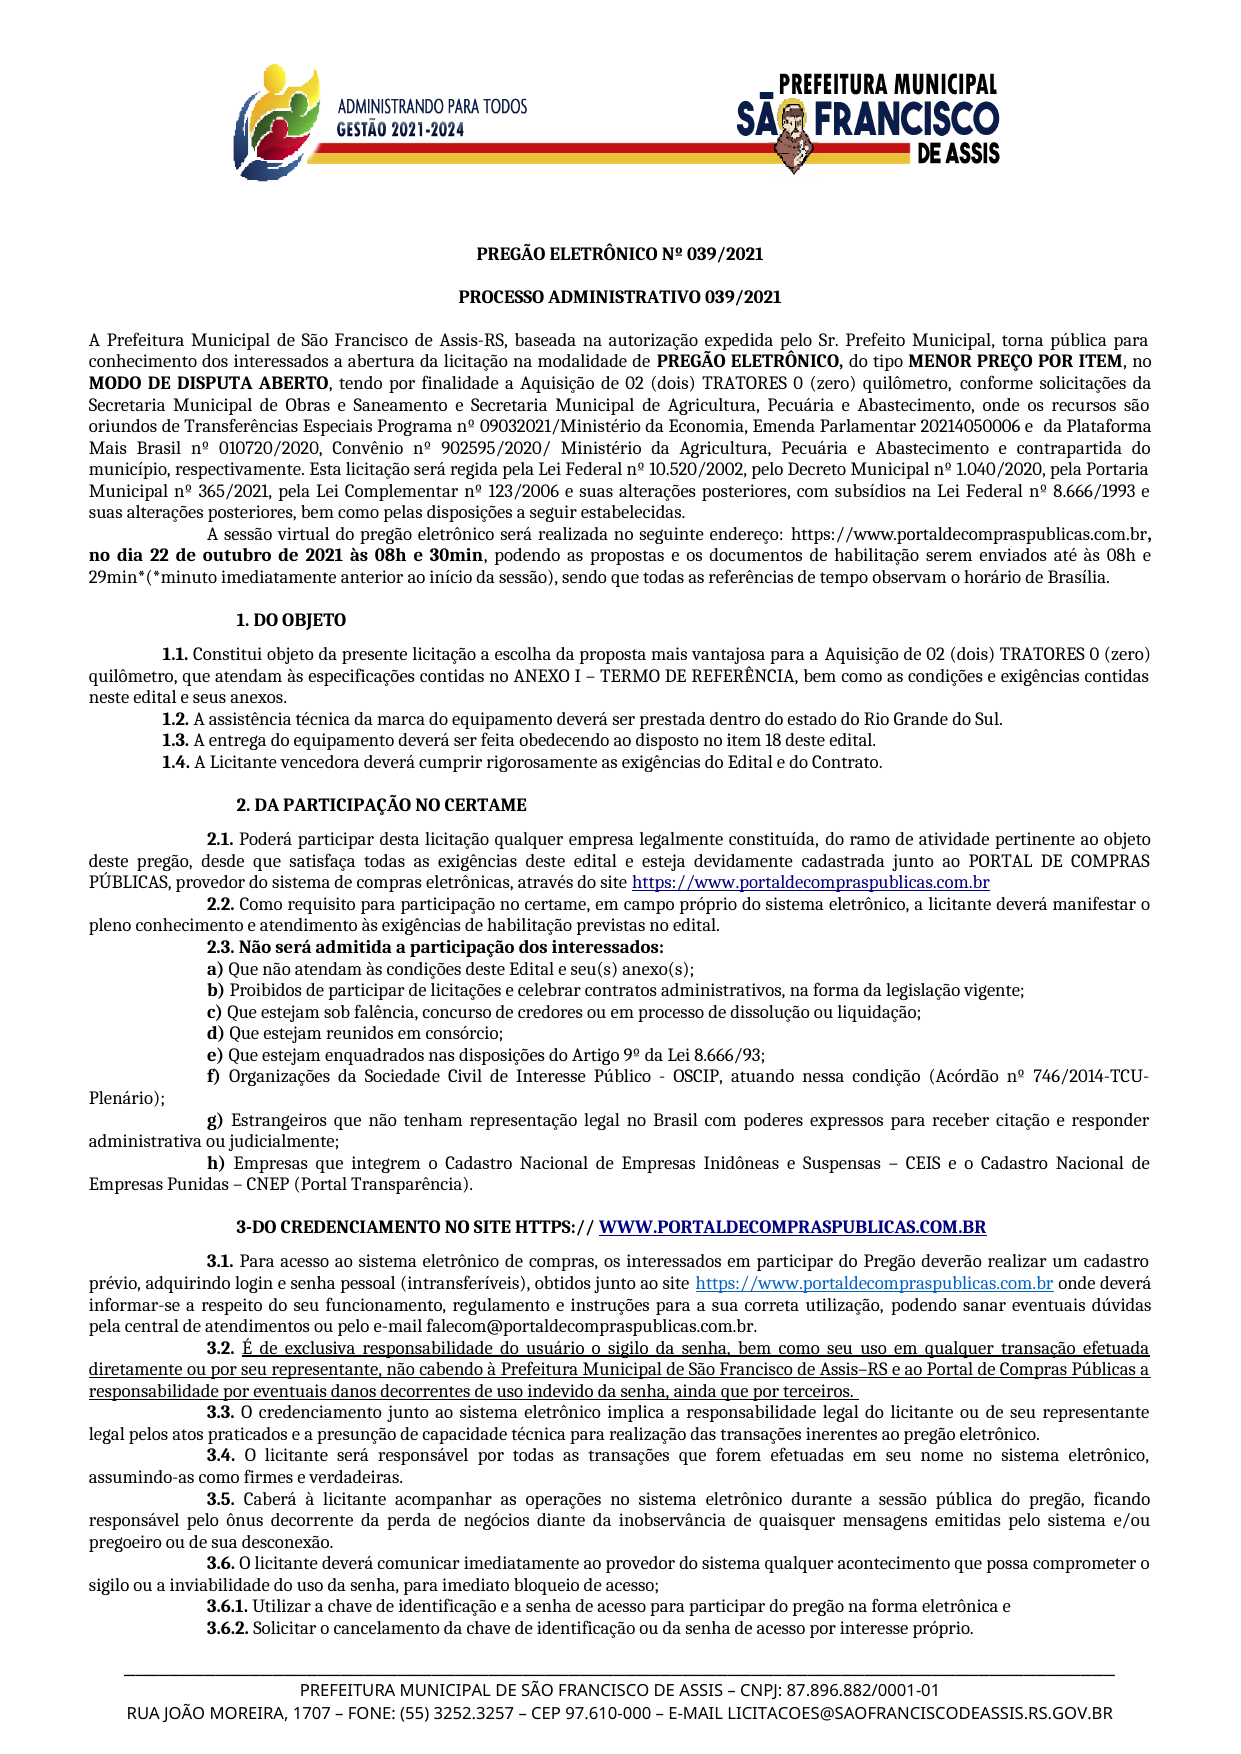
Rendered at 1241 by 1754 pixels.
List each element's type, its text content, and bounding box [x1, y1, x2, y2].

text 3.4. O licitante será responsável por todas as transações que forem efetuadas em seu nome no sistema eletrônico, assumindo-as como firmes e verdadeiras. [89, 1445, 1152, 1488]
text 3.3. O credenciamento junto ao sistema eletrônico implica a responsabilidade legal do licitante ou de seu representante legal pelos atos praticados e a presunção de capacidade técnica para realização das transações inerentes ao pregão eletrônico. [89, 1402, 1152, 1445]
text PROCESSO ADMINISTRATIVO 039/2021 [89, 286, 1152, 308]
text A sessão virtual do pregão eletrônico será realizada no seguinte endereço: https://www.portaldecompraspublicas.com.br, no dia 22 de outubro de 2021 às 08h e 30min, podendo as propostas e os documentos de habilitação serem enviados até às 08h e 29min*(*minuto imediatamente anterior ao início da sessão), sendo que todas as referências de tempo observam o horário de Brasília. [89, 523, 1152, 588]
text 2.1. Poderá participar desta licitação qualquer empresa legalmente constituída, do ramo de atividade pertinente ao objeto deste pregão, desde que satisfaça todas as exigências deste edital e esteja devidamente cadastrada junto ao PORTAL DE COMPRAS PÚBLICAS, provedor do sistema de compras eletrônicas, através do site https://www.portaldecompraspublicas.com.br [89, 829, 1152, 893]
text 3.5. Caberá à licitante acompanhar as operações no sistema eletrônico durante a sessão pública do pregão, ficando responsável pelo ônus decorrente da perda de negócios diante da inobservância de quaisquer mensagens emitidas pelo sistema e/ou pregoeiro ou de sua desconexão. [89, 1488, 1152, 1553]
text b) Proibidos de participar de licitações e celebrar contratos administrativos, na forma da legislação vigente; [89, 980, 1152, 1001]
text 1.3. A entrega do equipamento deverá ser feita obedecendo ao disposto no item 18 deste edital. [89, 730, 1152, 752]
text d) Que estejam reunidos em consórcio; [89, 1023, 1152, 1044]
text 1.2. A assistência técnica da marca do equipamento deverá ser prestada dentro do estado do Rio Grande do Sul. [89, 708, 1152, 730]
text f) Organizações da Sociedade Civil de Interesse Público - OSCIP, atuando nessa condição (Acórdão nº 746/2014-TCU-Plenário); [89, 1066, 1152, 1109]
text c) Que estejam sob falência, concurso de credores ou em processo de dissolução ou liquidação; [89, 1001, 1152, 1023]
text a) Que não atendam às condições deste Edital e seu(s) anexo(s); [89, 958, 1152, 980]
text 3.2. É de exclusiva responsabilidade do usuário o sigilo da senha, bem como seu uso em qualquer transação efetuada diretamente ou por seu representante, não cabendo à Prefeitura Municipal de São Francisco de Assis–RS e ao Portal de Compras Públicas a responsabilidade por eventuais danos decorrentes de uso indevido da senha, ainda que por terceiros. [89, 1337, 1152, 1402]
text 3.6.1. Utilizar a chave de identificação e a senha de acesso para participar do pregão na forma eletrônica e [89, 1596, 1152, 1617]
text 3.6. O licitante deverá comunicar imediatamente ao provedor do sistema qualquer acontecimento que possa comprometer o sigilo ou a inviabilidade do uso da senha, para imediato bloqueio de acesso; [89, 1553, 1152, 1596]
text 2.3. Não será admitida a participação dos interessados: [89, 937, 1152, 958]
text A Prefeitura Municipal de São Francisco de Assis-RS, baseada na autorização expedida pelo Sr. Prefeito Municipal, torna pública para conhecimento dos interessados a abertura da licitação na modalidade de PREGÃO ELETRÔNICO, do tipo MENOR PREÇO POR ITEM, no MODO DE DISPUTA ABERTO, tendo por finalidade a Aquisição de 02 (dois) TRATORES 0 (zero) quilômetro, conforme solicitações da Secretaria Municipal de Obras e Saneamento e Secretaria Municipal de Agricultura, Pecuária e Abastecimento, onde os recursos são oriundos de Transferências Especiais Programa nº 09032021/Ministério da Economia, Emenda Parlamentar 20214050006 e da Plataforma Mais Brasil nº 010720/2020, Convênio nº 902595/2020/ Ministério da Agricultura, Pecuária e Abastecimento e contrapartida do município, respectivamente. Esta licitação será regida pela Lei Federal nº 10.520/2002, pelo Decreto Municipal nº 1.040/2020, pela Portaria Municipal nº 365/2021, pela Lei Complementar nº 123/2006 e suas alterações posteriores, com subsídios na Lei Federal nº 8.666/1993 e suas alterações posteriores, bem como pelas disposições a seguir estabelecidas. [89, 329, 1152, 523]
text e) Que estejam enquadrados nas disposições do Artigo 9º da Lei 8.666/93; [89, 1044, 1152, 1066]
text 2.2. Como requisito para participação no certame, em campo próprio do sistema eletrônico, a licitante deverá manifestar o pleno conhecimento e atendimento às exigências de habilitação previstas no edital. [89, 893, 1152, 937]
text 1.1. Constitui objeto da presente licitação a escolha da proposta mais vantajosa para a Aquisição de 02 (dois) TRATORES 0 (zero) quilômetro, que atendam às especificações contidas no ANEXO I – TERMO DE REFERÊNCIA, bem como as condições e exigências contidas neste edital e seus anexos. [89, 644, 1152, 708]
text 1. DO OBJETO [89, 610, 1152, 631]
text 3.6.2. Solicitar o cancelamento da chave de identificação ou da senha de acesso por interesse próprio. [89, 1617, 1152, 1639]
text PREGÃO ELETRÔNICO Nº 039/2021 [89, 243, 1152, 265]
text 3.1. Para acesso ao sistema eletrônico de compras, os interessados em participar do Pregão deverão realizar um cadastro prévio, adquirindo login e senha pessoal (intransferíveis), obtidos junto ao site https://www.portaldecompraspublicas.com.br onde deverá informar-se a respeito do seu funcionamento, regulamento e instruções para a sua correta utilização, podendo sanar eventuais dúvidas pela central de atendimentos ou pelo e-mail falecom@portaldecompraspublicas.com.br. [89, 1251, 1152, 1337]
text 2. DA PARTICIPAÇÃO NO CERTAME [89, 795, 1152, 816]
text 1.4. A Licitante vencedora deverá cumprir rigorosamente as exigências do Edital e do Contrato. [89, 752, 1152, 773]
text g) Estrangeiros que não tenham representação legal no Brasil com poderes expressos para receber citação e responder administrativa ou judicialmente; [89, 1109, 1152, 1152]
text 3-DO CREDENCIAMENTO NO SITE HTTPS:// WWW.PORTALDECOMPRASPUBLICAS.COM.BR [89, 1217, 1152, 1238]
text h) Empresas que integrem o Cadastro Nacional de Empresas Inidôneas e Suspensas – CEIS e o Cadastro Nacional de Empresas Punidas – CNEP (Portal Transparência). [89, 1152, 1152, 1195]
